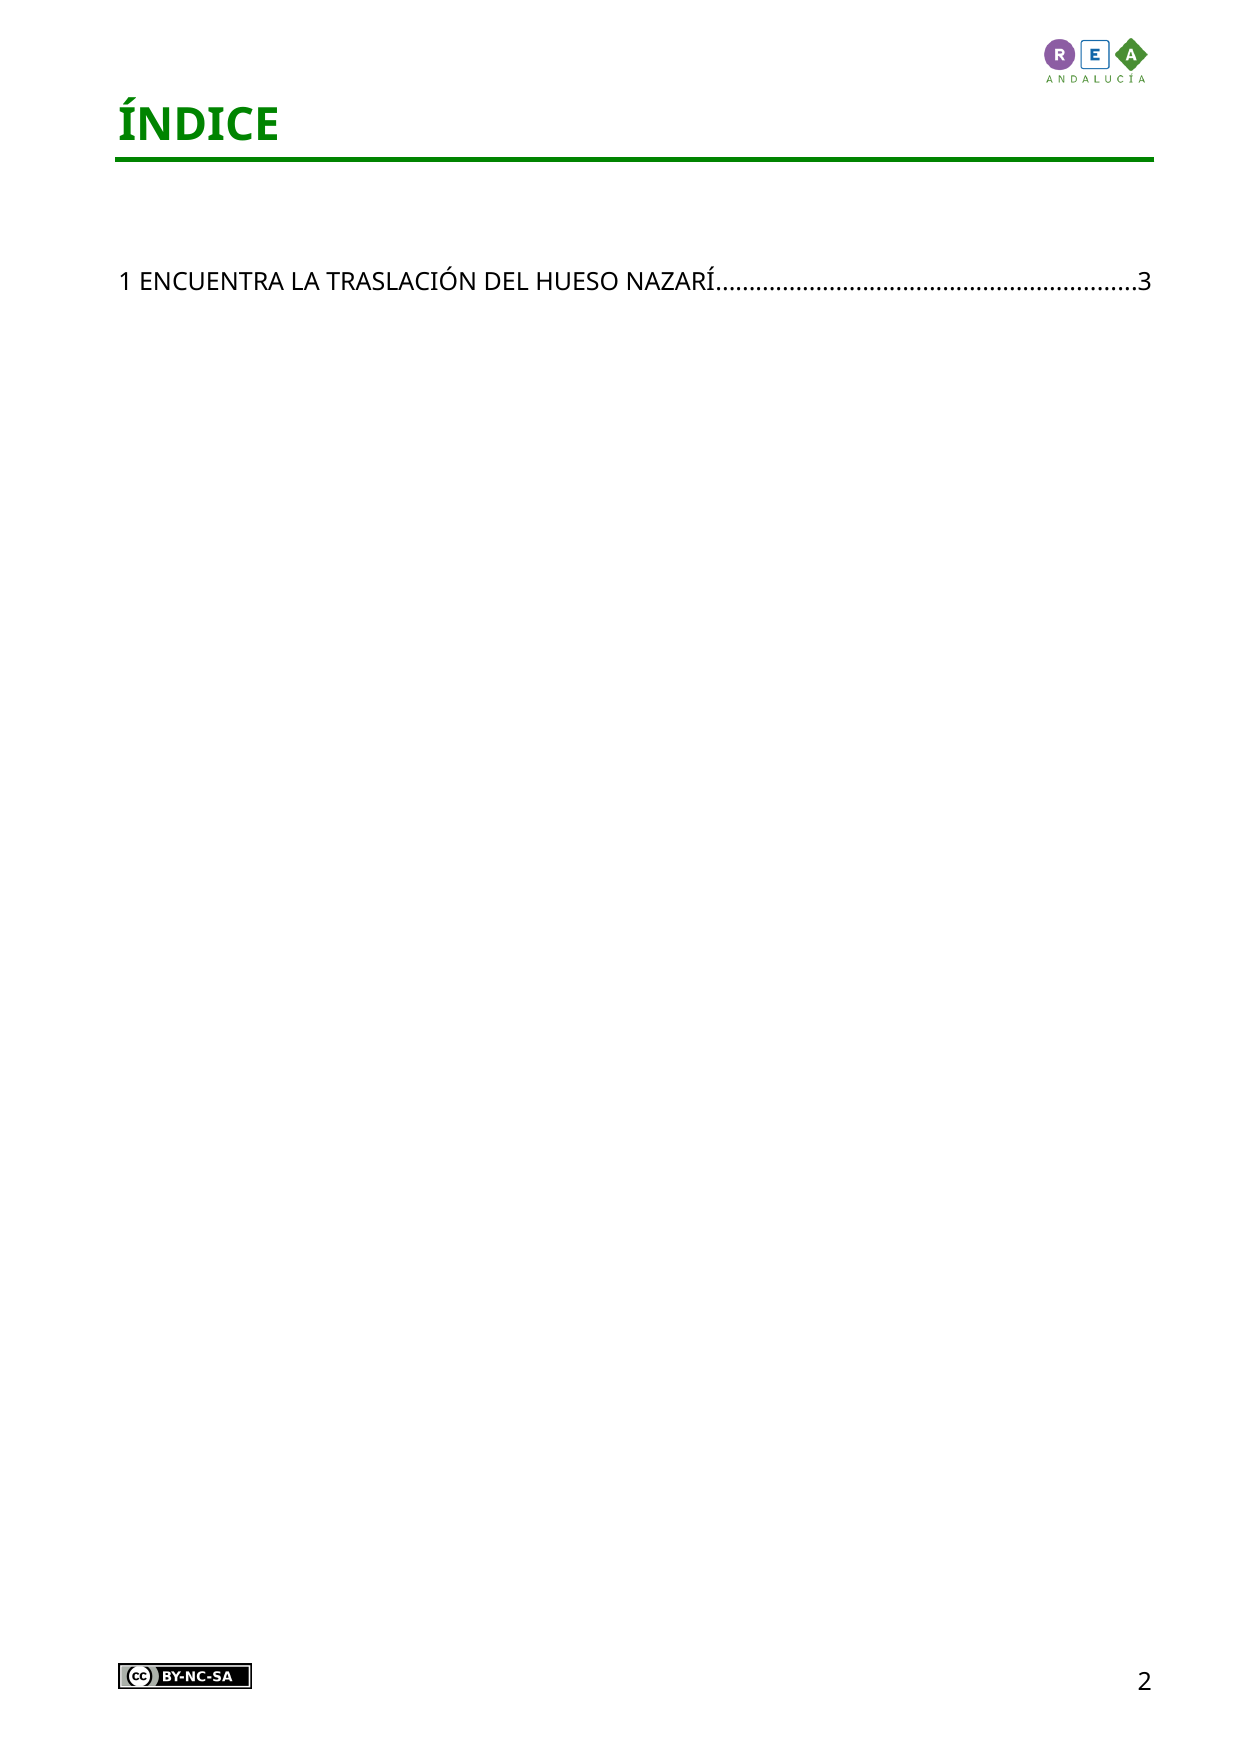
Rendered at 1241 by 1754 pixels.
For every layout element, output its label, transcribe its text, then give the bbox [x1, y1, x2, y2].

text ÍNDICE [115, 88, 1154, 157]
picture [1039, 33, 1152, 88]
text 1 ENCUENTRA LA TRASLACIÓN DEL HUESO NAZARÍ 3 [118, 263, 1152, 297]
picture [118, 1663, 536, 1698]
